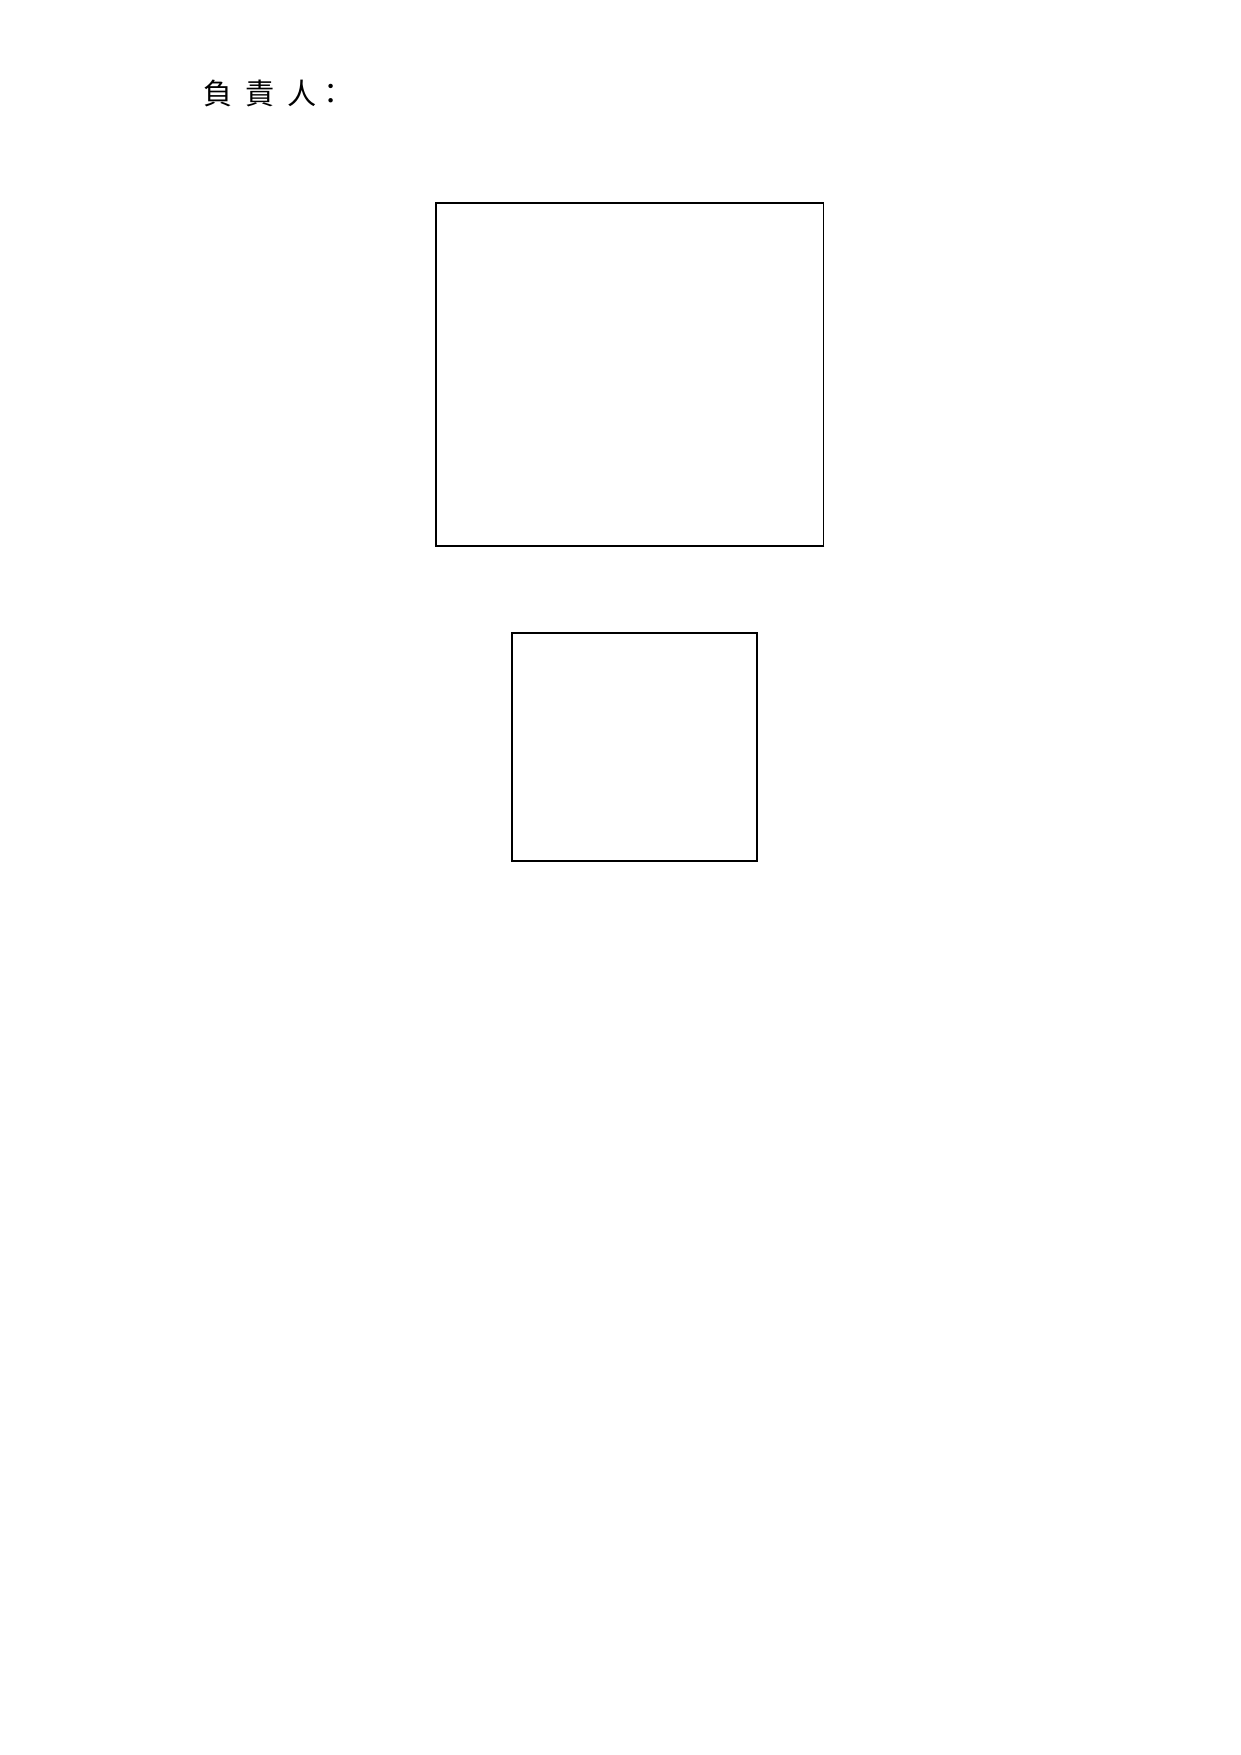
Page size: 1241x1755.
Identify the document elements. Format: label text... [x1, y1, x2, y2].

text 負 責 人： [174, 70, 1152, 112]
